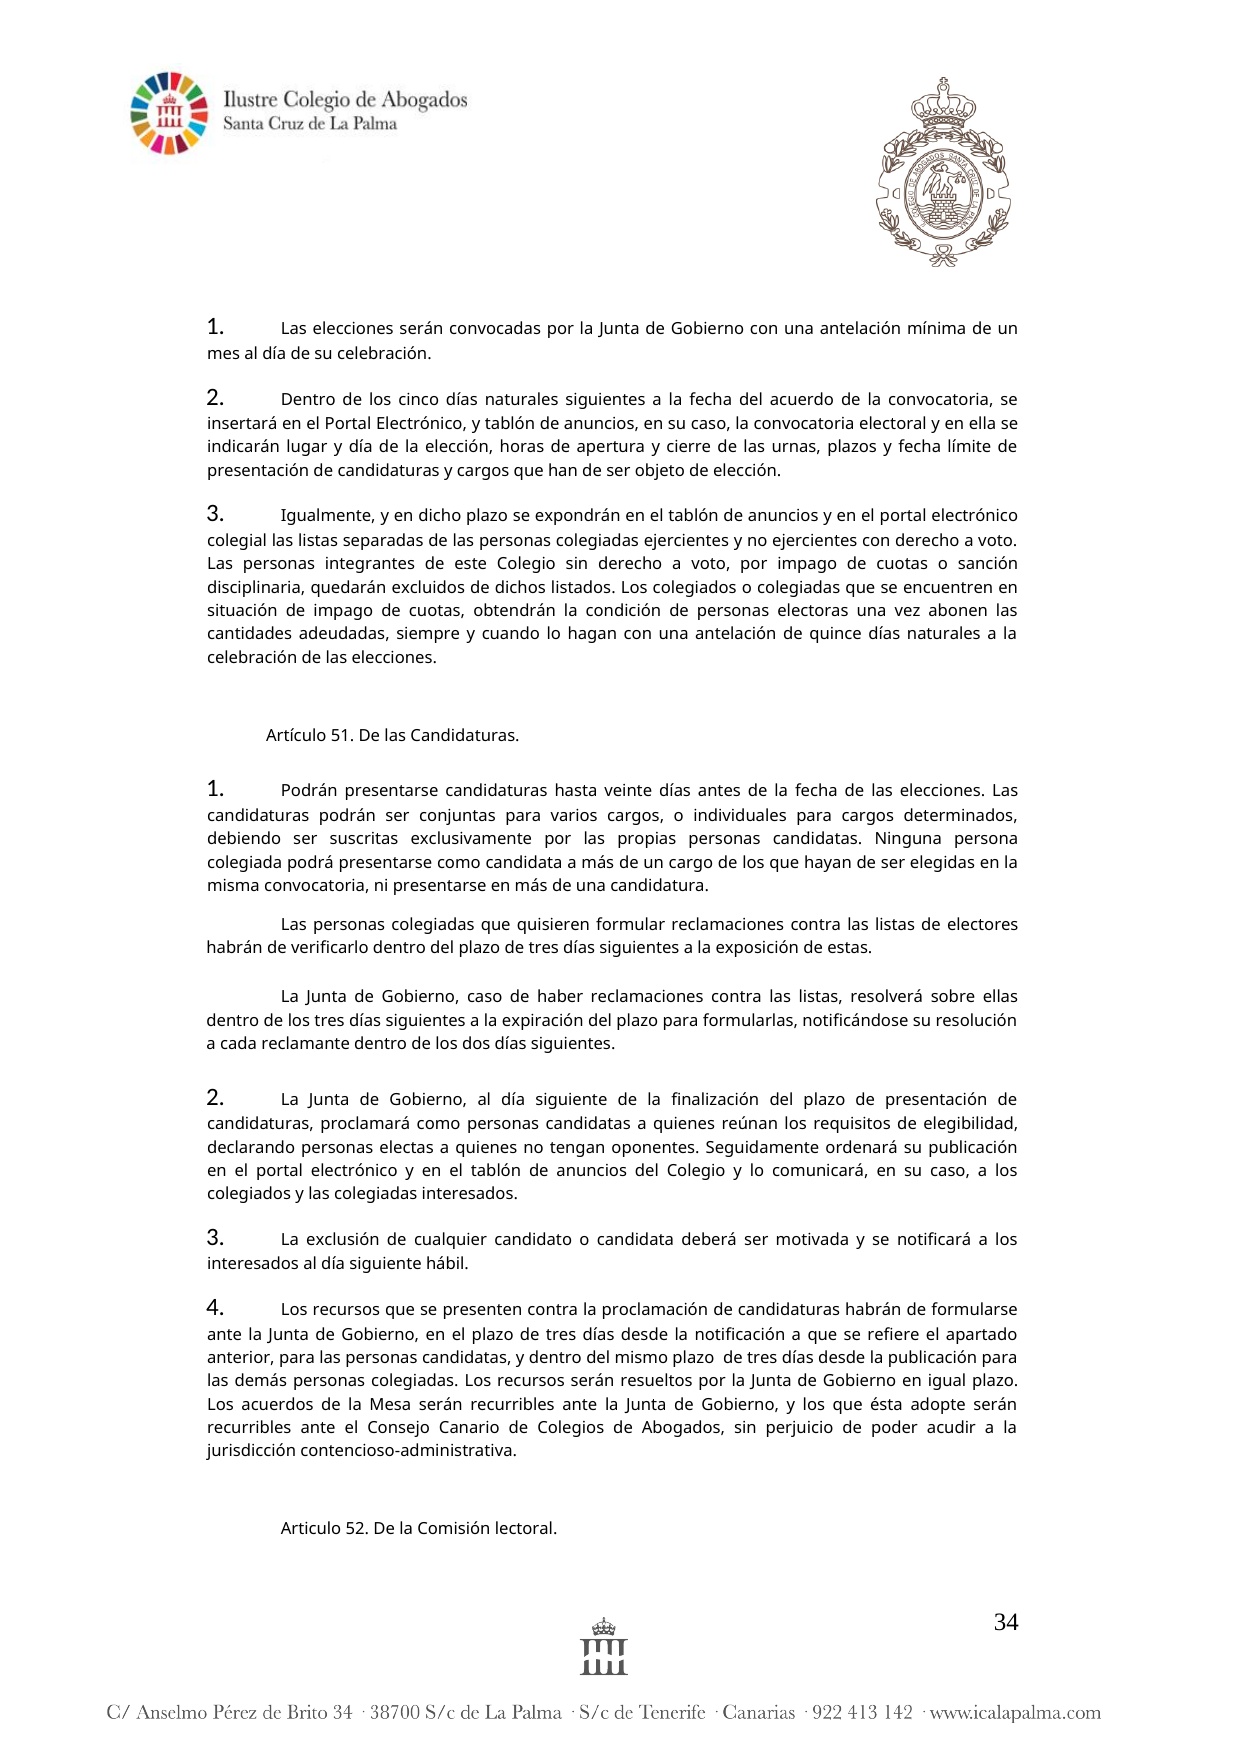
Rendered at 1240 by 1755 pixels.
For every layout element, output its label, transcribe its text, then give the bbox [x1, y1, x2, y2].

text Artículo 51. De las Candidaturas. [206, 723, 1019, 746]
list La Junta de Gobierno, al día siguiente de la finalización del plazo de presentación de candidaturas, proclamará como personas candidatas a quienes reúnan los requisitos de elegibilidad, declarando personas electas a quienes no tengan oponentes. Seguidamente ordenará su publicación en el portal electrónico y en el tablón de anuncios del Colegio y lo comunicará, en su caso, a los colegiados y las colegiadas interesados. [206, 1081, 1019, 1204]
list Dentro de los cinco días naturales siguientes a la fecha del acuerdo de la convocatoria, se insertará en el Portal Electrónico, y tablón de anuncios, en su caso, la convocatoria electoral y en ella se indicarán lugar y día de la elección, horas de apertura y cierre de las urnas, plazos y fecha límite de presentación de candidaturas y cargos que han de ser objeto de elección. [206, 381, 1019, 481]
list Podrán presentarse candidaturas hasta veinte días antes de la fecha de las elecciones. Las candidaturas podrán ser conjuntas para varios cargos, o individuales para cargos determinados, debiendo ser suscritas exclusivamente por las propias personas candidatas. Ninguna persona colegiada podrá presentarse como candidata a más de un cargo de los que hayan de ser elegidas en la misma convocatoria, ni presentarse en más de una candidatura. [206, 772, 1019, 896]
text La Junta de Gobierno, caso de haber reclamaciones contra las listas, resolverá sobre ellas dentro de los tres días siguientes a la expiración del plazo para formularlas, notificándose su resolución a cada reclamante dentro de los dos días siguientes. [206, 985, 1019, 1054]
text Las personas colegiadas que quisieren formular reclamaciones contra las listas de electores habrán de verificarlo dentro del plazo de tres días siguientes a la exposición de estas. [206, 913, 1019, 958]
list La exclusión de cualquier candidato o candidata deberá ser motivada y se notificará a los interesados al día siguiente hábil. [206, 1221, 1019, 1275]
list Igualmente, y en dicho plazo se expondrán en el tablón de anuncios y en el portal electrónico colegial las listas separadas de las personas colegiadas ejercientes y no ejercientes con derecho a voto. Las personas integrantes de este Colegio sin derecho a voto, por impago de cuotas o sanción disciplinaria, quedarán excluidos de dichos listados. Los colegiados o colegiadas que se encuentren en situación de impago de cuotas, obtendrán la condición de personas electoras una vez abonen las cantidades adeudadas, siempre y cuando lo hagan con una antelación de quince días naturales a la celebración de las elecciones. [206, 497, 1019, 668]
list Los recursos que se presenten contra la proclamación de candidaturas habrán de formularse ante la Junta de Gobierno, en el plazo de tres días desde la notificación a que se refiere el apartado anterior, para las personas candidatas, y dentro del mismo plazo de tres días desde la publicación para las demás personas colegiadas. Los recursos serán resueltos por la Junta de Gobierno en igual plazo. Los acuerdos de la Mesa serán recurribles ante la Junta de Gobierno, y los que ésta adopte serán recurribles ante el Consejo Canario de Colegios de Abogados, sin perjuicio de poder acudir a la jurisdicción contencioso-administrativa. [206, 1291, 1019, 1461]
text Articulo 52. De la Comisión lectoral. [208, 1517, 1019, 1539]
list Las elecciones serán convocadas por la Junta de Gobierno con una antelación mínima de un mes al día de su celebración. [206, 311, 1019, 364]
